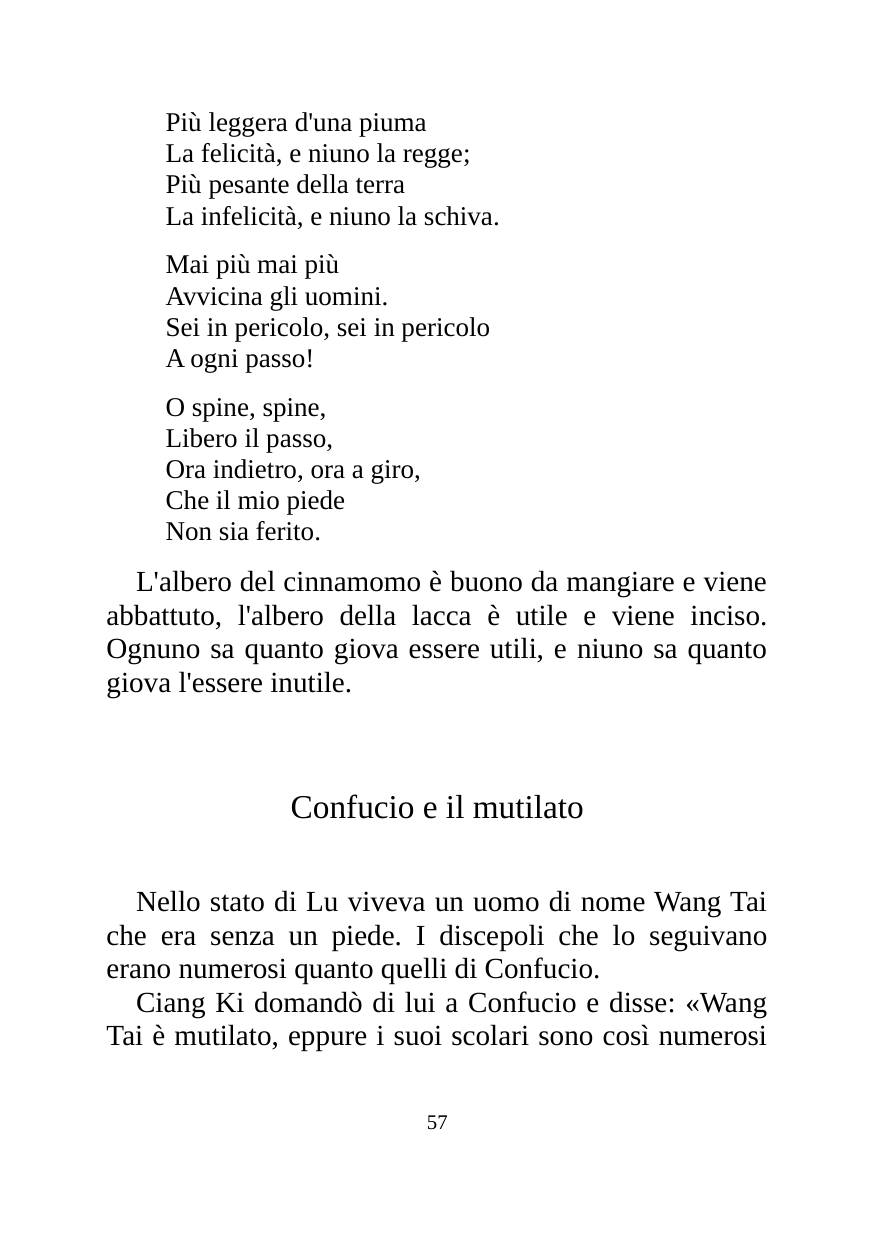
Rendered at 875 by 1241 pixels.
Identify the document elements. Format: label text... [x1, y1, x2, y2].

text L'albero del cinnamomo è buono da mangiare e viene abbattuto, l'albero della lacca è utile e viene inciso. Ognuno sa quanto giova essere utili, e niuno sa quanto giova l'essere inutile. [106, 564, 768, 698]
text Nello stato di Lu viveva un uomo di nome Wang Tai che era senza un piede. I discepoli che lo seguivano erano numerosi quanto quelli di Confucio. [106, 884, 768, 985]
subtitle Confucio e il mutilato [106, 787, 768, 825]
text Mai più mai più Avvicina gli uomini. Sei in pericolo, sei in pericolo A ogni passo! [165, 248, 768, 373]
text O spine, spine, Libero il passo, Ora indietro, ora a giro, Che il mio piede Non sia ferito. [165, 391, 768, 547]
text Più leggera d'una piuma La felicità, e niuno la regge; Più pesante della terra La infelicità, e niuno la schiva. [165, 106, 768, 231]
text Ciang Ki domandò di lui a Confucio e disse: «Wang Tai è mutilato, eppure i suoi scolari sono così numerosi [106, 985, 768, 1052]
